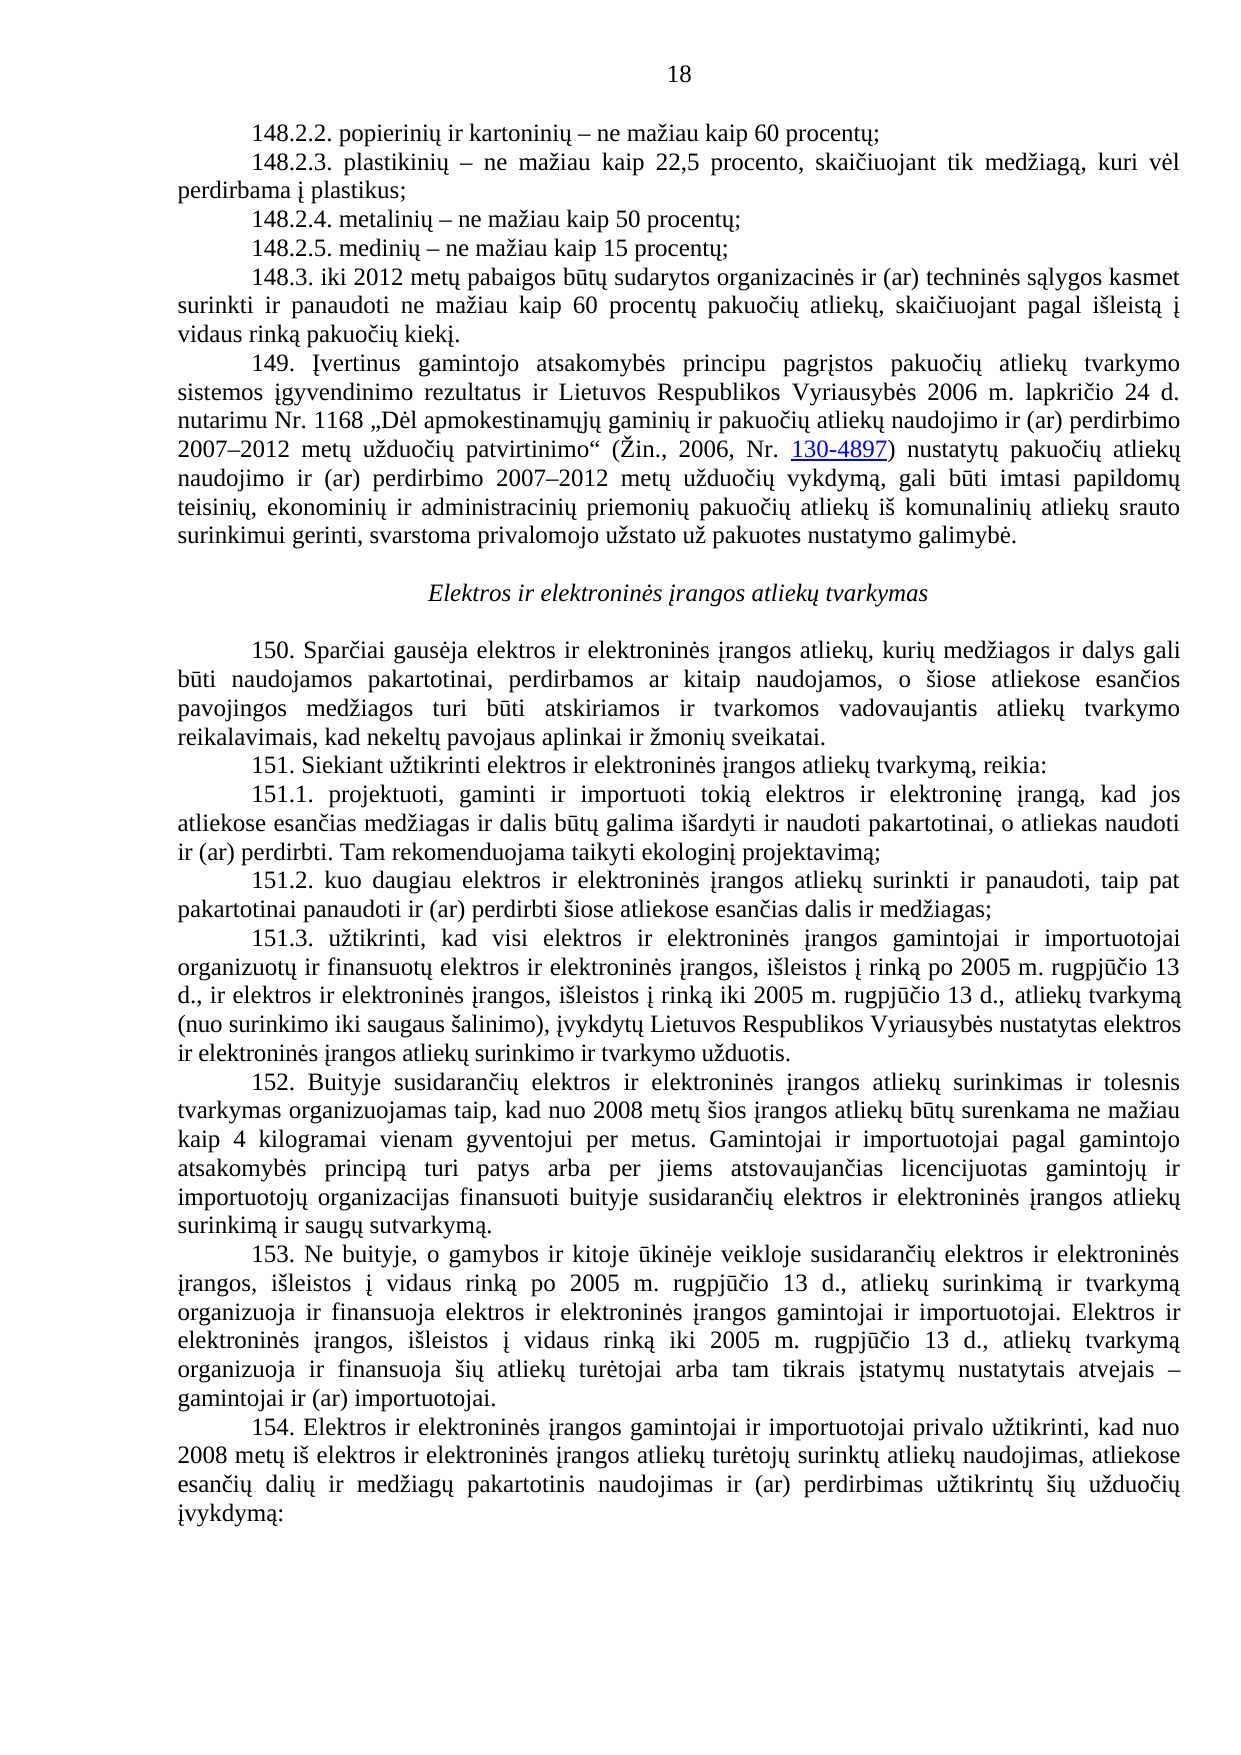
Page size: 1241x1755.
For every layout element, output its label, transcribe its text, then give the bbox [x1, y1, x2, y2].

text 154. Elektros ir elektroninės įrangos gamintojai ir importuotojai privalo užtikrinti, kad nuo 2008 metų iš elektros ir elektroninės įrangos atliekų turėtojų surinktų atliekų naudojimas, atliekose esančių dalių ir medžiagų pakartotinis naudojimas ir (ar) perdirbimas užtikrintų šių užduočių įvykdymą: [177, 1412, 1181, 1527]
text 148.3. iki 2012 metų pabaigos būtų sudarytos organizacinės ir (ar) techninės sąlygos kasmet surinkti ir panaudoti ne mažiau kaip 60 procentų pakuočių atliekų, skaičiuojant pagal išleistą į vidaus rinką pakuočių kiekį. [177, 262, 1181, 348]
text 151. Siekiant užtikrinti elektros ir elektroninės įrangos atliekų tvarkymą, reikia: [177, 751, 1181, 779]
text Elektros ir elektroninės įrangos atliekų tvarkymas [177, 578, 1181, 607]
text 148.2.3. plastikinių – ne mažiau kaip 22,5 procento, skaičiuojant tik medžiagą, kuri vėl perdirbama į plastikus; [177, 147, 1181, 204]
text 149. Įvertinus gamintojo atsakomybės principu pagrįstos pakuočių atliekų tvarkymo sistemos įgyvendinimo rezultatus ir Lietuvos Respublikos Vyriausybės 2006 m. lapkričio 24 d. nutarimu Nr. 1168 „Dėl apmokestinamųjų gaminių ir pakuočių atliekų naudojimo ir (ar) perdirbimo 2007–2012 metų užduočių patvirtinimo“ (Žin., 2006, Nr. 130-4897) nustatytų pakuočių atliekų naudojimo ir (ar) perdirbimo 2007–2012 metų užduočių vykdymą, gali būti imtasi papildomų teisinių, ekonominių ir administracinių priemonių pakuočių atliekų iš komunalinių atliekų srauto surinkimui gerinti, svarstoma privalomojo užstato už pakuotes nustatymo galimybė. [177, 348, 1181, 549]
text 151.2. kuo daugiau elektros ir elektroninės įrangos atliekų surinkti ir panaudoti, taip pat pakartotinai panaudoti ir (ar) perdirbti šiose atliekose esančias dalis ir medžiagas; [177, 866, 1181, 923]
text 148.2.4. metalinių – ne mažiau kaip 50 procentų; [177, 204, 1181, 233]
text 151.1. projektuoti, gaminti ir importuoti tokią elektros ir elektroninę įrangą, kad jos atliekose esančias medžiagas ir dalis būtų galima išardyti ir naudoti pakartotinai, o atliekas naudoti ir (ar) perdirbti. Tam rekomenduojama taikyti ekologinį projektavimą; [177, 779, 1181, 866]
text 148.2.2. popierinių ir kartoninių – ne mažiau kaip 60 procentų; [177, 118, 1181, 147]
text 151.3. užtikrinti, kad visi elektros ir elektroninės įrangos gamintojai ir importuotojai organizuotų ir finansuotų elektros ir elektroninės įrangos, išleistos į rinką po 2005 m. rugpjūčio 13 d., ir elektros ir elektroninės įrangos, išleistos į rinką iki 2005 m. rugpjūčio 13 d., atliekų tvarkymą (nuo surinkimo iki saugaus šalinimo), įvykdytų Lietuvos Respublikos Vyriausybės nustatytas elektros ir elektroninės įrangos atliekų surinkimo ir tvarkymo užduotis. [177, 923, 1181, 1067]
text 153. Ne buityje, o gamybos ir kitoje ūkinėje veikloje susidarančių elektros ir elektroninės įrangos, išleistos į vidaus rinką po 2005 m. rugpjūčio 13 d., atliekų surinkimą ir tvarkymą organizuoja ir finansuoja elektros ir elektroninės įrangos gamintojai ir importuotojai. Elektros ir elektroninės įrangos, išleistos į vidaus rinką iki 2005 m. rugpjūčio 13 d., atliekų tvarkymą organizuoja ir finansuoja šių atliekų turėtojai arba tam tikrais įstatymų nustatytais atvejais – gamintojai ir (ar) importuotojai. [177, 1239, 1181, 1412]
text 152. Buityje susidarančių elektros ir elektroninės įrangos atliekų surinkimas ir tolesnis tvarkymas organizuojamas taip, kad nuo 2008 metų šios įrangos atliekų būtų surenkama ne mažiau kaip 4 kilogramai vienam gyventojui per metus. Gamintojai ir importuotojai pagal gamintojo atsakomybės principą turi patys arba per jiems atstovaujančias licencijuotas gamintojų ir importuotojų organizacijas finansuoti buityje susidarančių elektros ir elektroninės įrangos atliekų surinkimą ir saugų sutvarkymą. [177, 1067, 1181, 1239]
text 148.2.5. medinių – ne mažiau kaip 15 procentų; [177, 233, 1181, 262]
text 150. Sparčiai gausėja elektros ir elektroninės įrangos atliekų, kurių medžiagos ir dalys gali būti naudojamos pakartotinai, perdirbamos ar kitaip naudojamos, o šiose atliekose esančios pavojingos medžiagos turi būti atskiriamos ir tvarkomos vadovaujantis atliekų tvarkymo reikalavimais, kad nekeltų pavojaus aplinkai ir žmonių sveikatai. [177, 636, 1181, 751]
